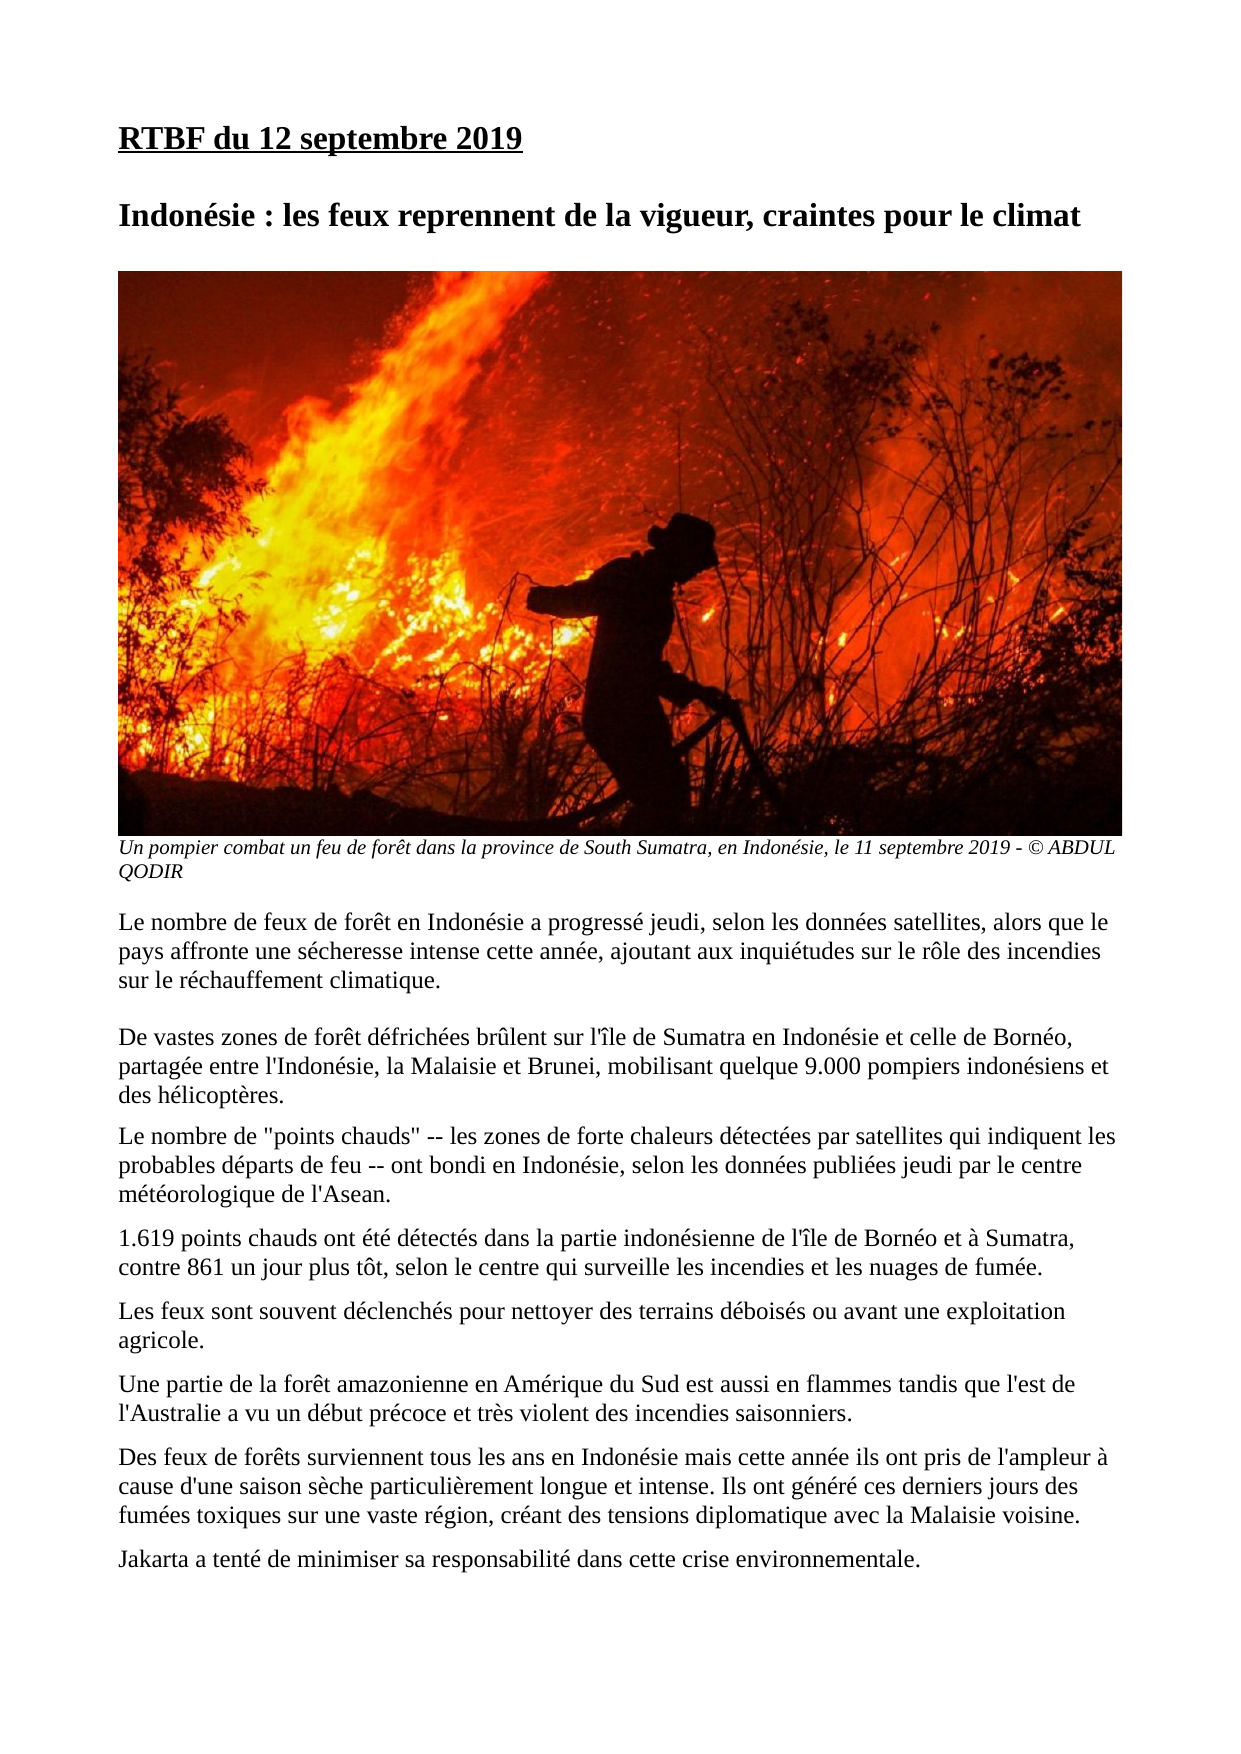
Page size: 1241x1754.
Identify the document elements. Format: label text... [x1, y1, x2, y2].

text RTBF du 12 septembre 2019 [118, 118, 1122, 156]
text De vastes zones de forêt défrichées brûlent sur l'île de Sumatra en Indonésie et celle de Bornéo, partagée entre l'Indonésie, la Malaisie et Brunei, mobilisant quelque 9.000 pompiers indonésiens et des hélicoptères. [118, 1022, 1122, 1109]
picture [118, 271, 1123, 836]
text Des feux de forêts surviennent tous les ans en Indonésie mais cette année ils ont pris de l'ampleur à cause d'une saison sèche particulièrement longue et intense. Ils ont généré ces derniers jours des fumées toxiques sur une vaste région, créant des tensions diplomatique avec la Malaisie voisine. [118, 1442, 1122, 1529]
text Indonésie : les feux reprennent de la vigueur, craintes pour le climat [118, 195, 1122, 233]
text Les feux sont souvent déclenchés pour nettoyer des terrains déboisés ou avant une exploitation agricole. [118, 1296, 1122, 1354]
text Jakarta a tenté de minimiser sa responsabilité dans cette crise environnementale. [118, 1544, 1122, 1573]
text Une partie de la forêt amazonienne en Amérique du Sud est aussi en flammes tandis que l'est de l'Australie a vu un début précoce et très violent des incendies saisonniers. [118, 1369, 1122, 1427]
text Un pompier combat un feu de forêt dans la province de South Sumatra, en Indonésie, le 11 septembre 2019 - © ABDUL QODIR [118, 836, 1122, 883]
text Le nombre de feux de forêt en Indonésie a progressé jeudi, selon les données satellites, alors que le pays affronte une sécheresse intense cette année, ajoutant aux inquiétudes sur le rôle des incendies sur le réchauffement climatique. [118, 907, 1122, 994]
text Le nombre de "points chauds" -- les zones de forte chaleurs détectées par satellites qui indiquent les probables départs de feu -- ont bondi en Indonésie, selon les données publiées jeudi par le centre météorologique de l'Asean. [118, 1121, 1122, 1207]
text 1.619 points chauds ont été détectés dans la partie indonésienne de l'île de Bornéo et à Sumatra, contre 861 un jour plus tôt, selon le centre qui surveille les incendies et les nuages de fumée. [118, 1223, 1122, 1281]
